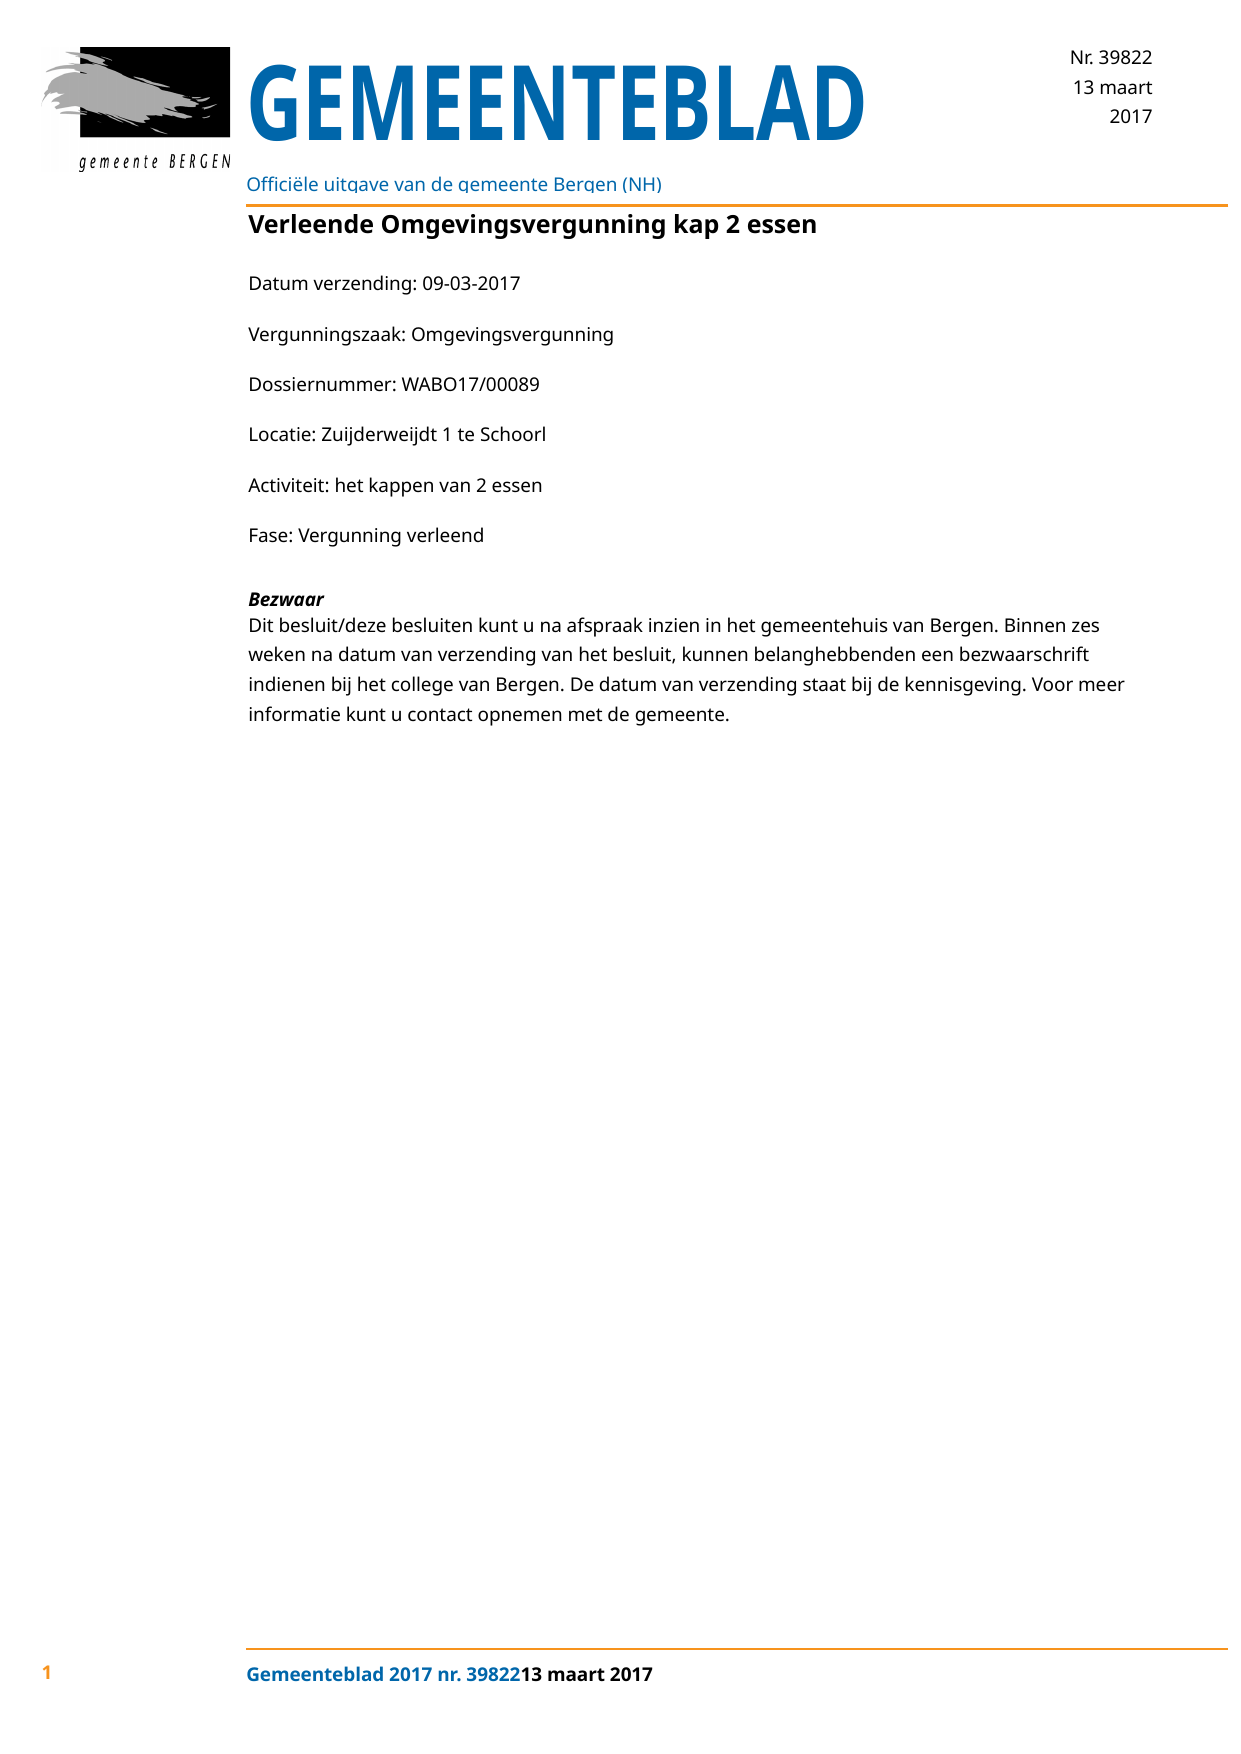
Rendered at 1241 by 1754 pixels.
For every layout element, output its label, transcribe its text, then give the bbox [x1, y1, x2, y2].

text Fase: Vergunning verleend [248, 522, 1152, 548]
text Activiteit: het kappen van 2 essen [248, 472, 1152, 498]
text Verleende Omgevingsvergunning kap 2 essen [248, 207, 1152, 241]
text Vergunningszaak: Omgevingsvergunning [248, 321, 1152, 346]
text Dit besluit/deze besluiten kunt u na afspraak inzien in het gemeentehuis van Bergen. Binnen zes weken na datum van verzending van het besluit, kunnen belanghebbenden een bezwaarschrift indienen bij het college van Bergen. De datum van verzending staat bij de kennisgeving. Voor meer informatie kunt u contact opnemen met de gemeente. [248, 612, 1152, 727]
picture [41, 47, 231, 172]
text Locatie: Zuijderweijdt 1 te Schoorl [248, 422, 1152, 447]
text Bezwaar [248, 586, 1152, 612]
text Datum verzending: 09-03-2017 [248, 270, 1152, 296]
text Dossiernummer: WABO17/00089 [248, 371, 1152, 397]
